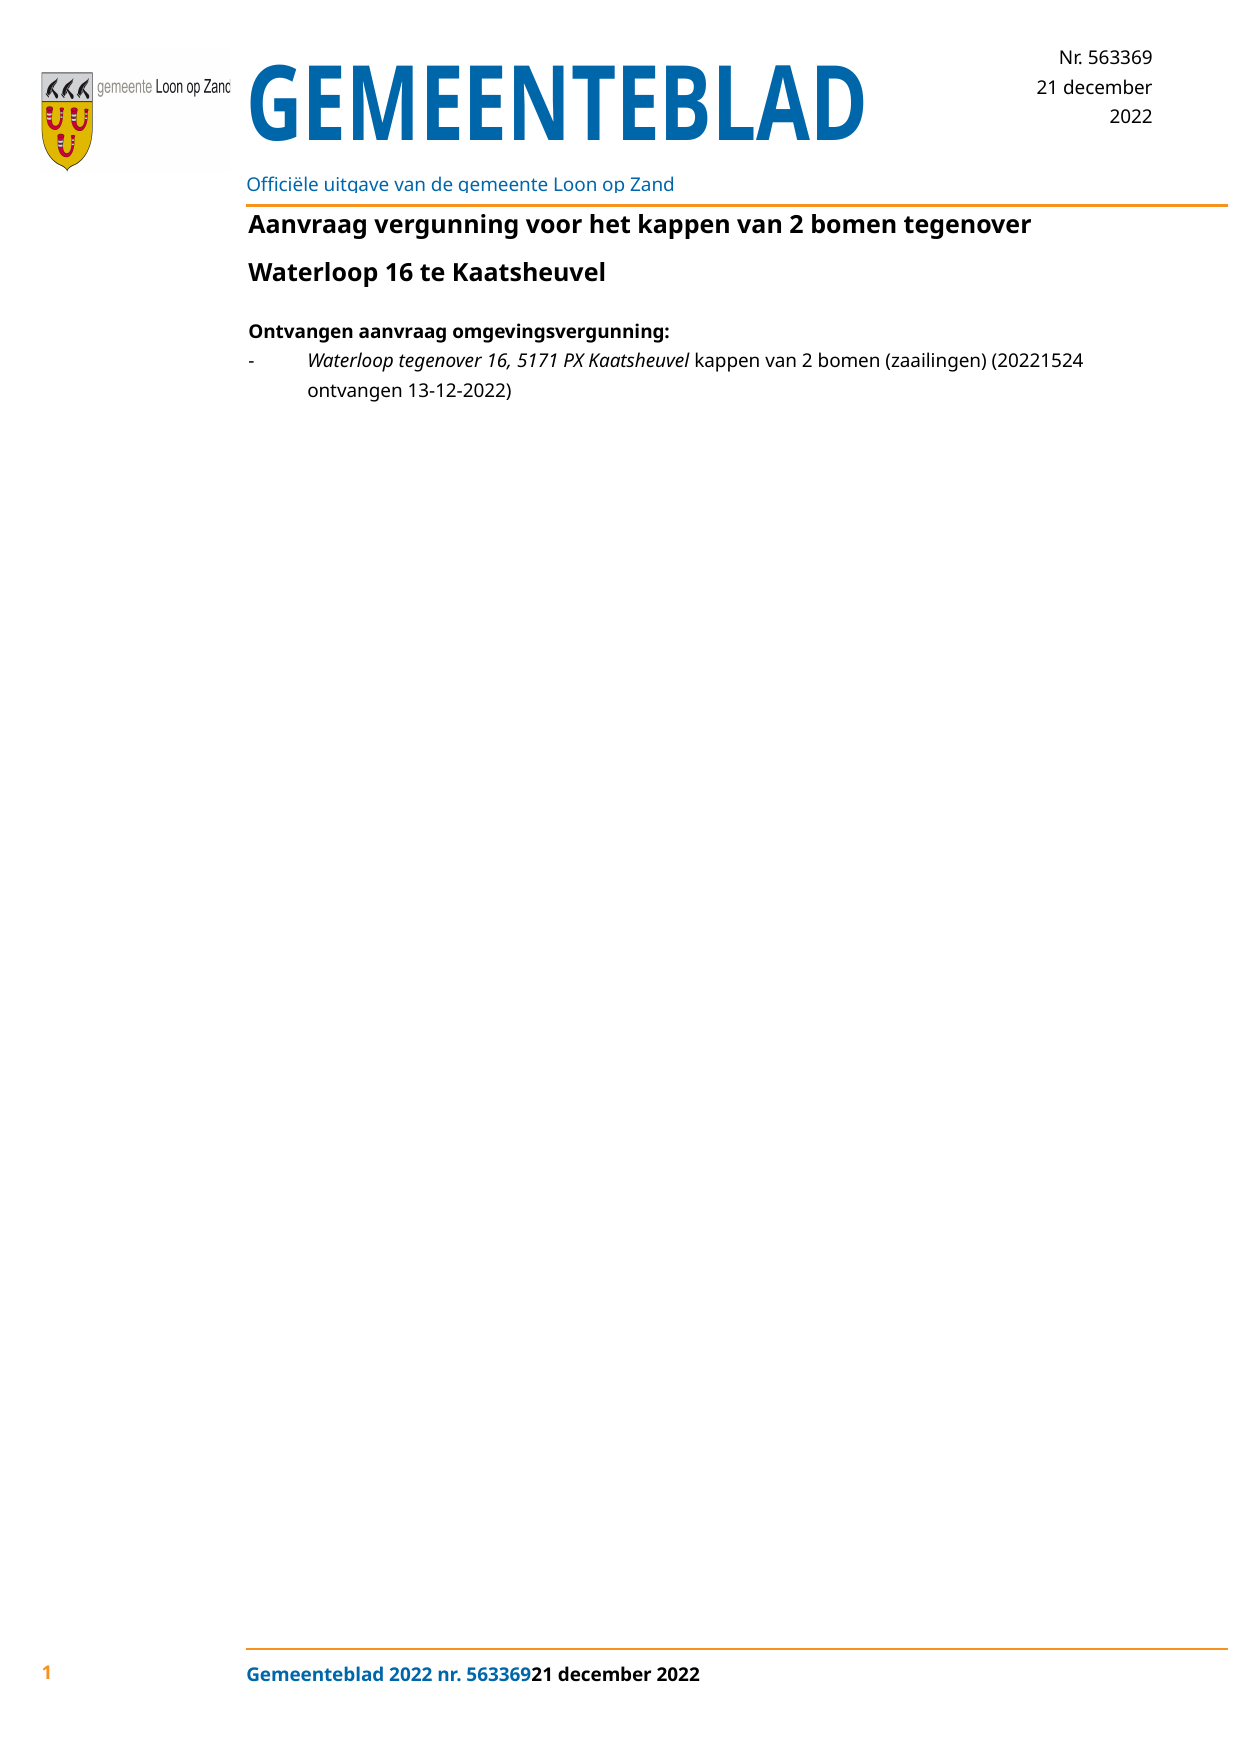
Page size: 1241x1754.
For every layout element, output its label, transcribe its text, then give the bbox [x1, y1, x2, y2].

text Aanvraag vergunning voor het kappen van 2 bomen tegenover Waterloop 16 te Kaatsheuvel [248, 207, 1152, 288]
list Waterloop tegenover 16, 5171 PX Kaatsheuvel kappen van 2 bomen (zaailingen) (20221524 ontvangen 13-12-2022) [248, 347, 1152, 403]
picture [41, 47, 231, 172]
text Ontvangen aanvraag omgevingsvergunning: [248, 318, 1152, 344]
